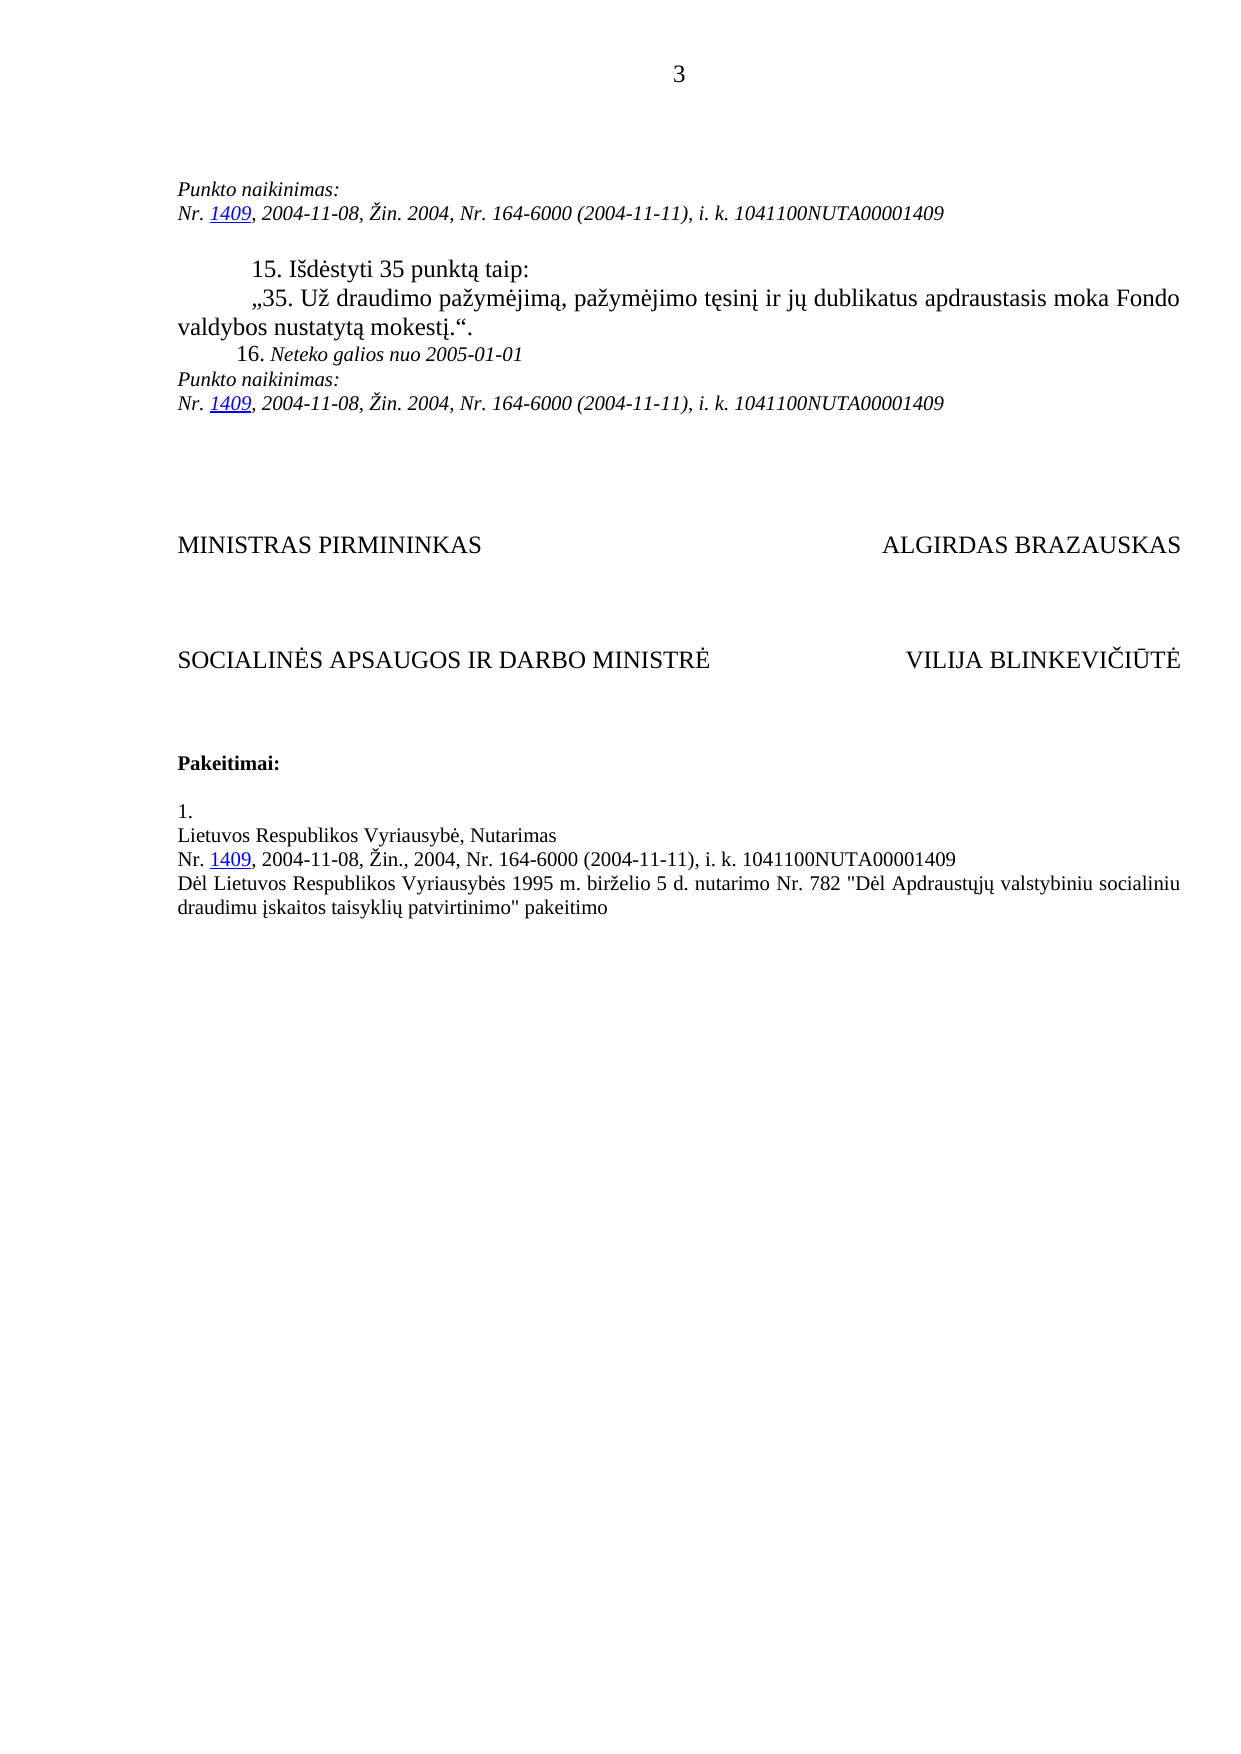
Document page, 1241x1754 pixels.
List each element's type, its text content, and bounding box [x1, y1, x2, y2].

text Lietuvos Respublikos Vyriausybė, Nutarimas [177, 823, 1181, 847]
text 16. Neteko galios nuo 2005-01-01 [177, 340, 1181, 367]
text Socialinės apsaugos ir darbo ministrė Vilija Blinkevičiūtė [177, 645, 1181, 673]
text 15. Išdėstyti 35 punktą taip: [177, 254, 1181, 283]
text Nr. 1409, 2004-11-08, Žin., 2004, Nr. 164-6000 (2004-11-11), i. k. 1041100NUTA00001409 [177, 847, 1181, 871]
text Punkto naikinimas: [177, 177, 1181, 201]
text Pakeitimai: [177, 750, 1181, 774]
text Ministras Pirmininkas Algirdas Brazauskas [177, 530, 1181, 558]
text „35. Už draudimo pažymėjimą, pažymėjimo tęsinį ir jų dublikatus apdraustasis moka Fondo valdybos nustatytą mokestį.“. [177, 283, 1181, 340]
text Nr. 1409, 2004-11-08, Žin. 2004, Nr. 164-6000 (2004-11-11), i. k. 1041100NUTA00001409 [177, 201, 1181, 225]
text Dėl Lietuvos Respublikos Vyriausybės 1995 m. birželio 5 d. nutarimo Nr. 782 "Dėl Apdraustųjų valstybiniu socialiniu draudimu įskaitos taisyklių patvirtinimo" pakeitimo [177, 871, 1181, 919]
text 1. [177, 798, 1181, 823]
text Punkto naikinimas: [177, 367, 1181, 391]
text Nr. 1409, 2004-11-08, Žin. 2004, Nr. 164-6000 (2004-11-11), i. k. 1041100NUTA00001409 [177, 391, 1181, 415]
